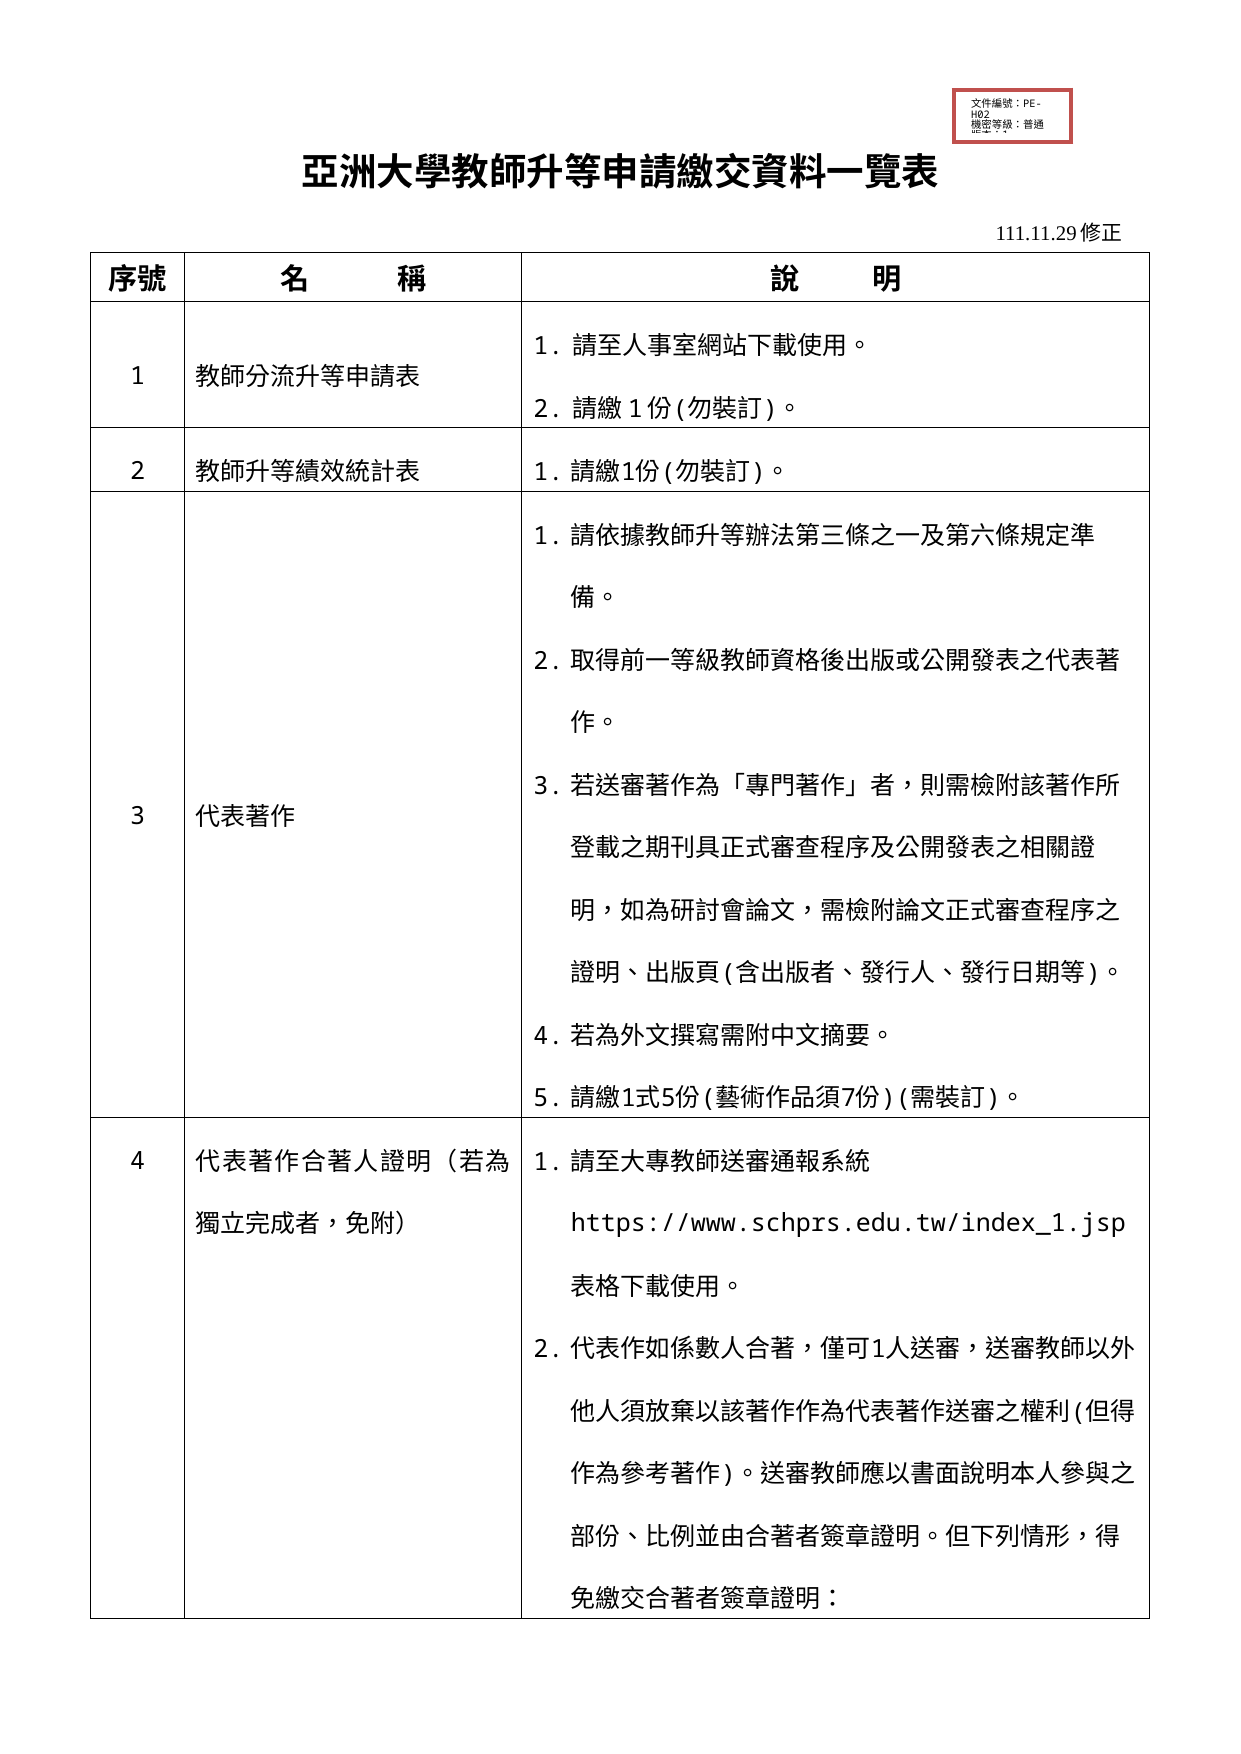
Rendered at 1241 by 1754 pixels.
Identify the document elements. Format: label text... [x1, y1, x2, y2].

table_header 名 稱 [185, 253, 521, 301]
table_cell 教師分流升等申請表 [185, 302, 521, 427]
text 亞洲大學教師升等申請繳交資料一覽表 [956, 92, 1069, 140]
text 亞洲大學教師升等申請繳交資料一覽表 [118, 127, 1122, 189]
table_cell 代表著作 [185, 492, 521, 1117]
table_cell 請至大專教師送審通報系統 https://www.schprs.edu.tw/index_1.jsp表格下載使用。 代表作如係數人合著，僅可1人送審，送審教師以外他人須放棄以該著作作為代表著作送審之權利(但得作為參考著作)。送審教師應以書面說明本人參與之部份、比例並由合著者簽章證明。但下列情形，得免繳交合著者簽章證明： 送審者為中央研究院院士。 送審者為第一作者或通信(訊)作者，免繳交其國外合著者簽章證明部分。 請繳1式5份(藝術作品須7份)，並裝訂於代表著作全文前頁。 申請人所送審之代表(參考)著作一經受理，不得任意更換。 [522, 1118, 1149, 1618]
text 文件編號：PE-H02 [971, 99, 1054, 120]
table_cell 代表著作合著人證明（若為獨立完成者，免附） [185, 1118, 521, 1618]
table_cell 4 [91, 1118, 184, 1618]
table_header 序號 [91, 253, 184, 301]
table_cell 請至人事室網站下載使用。 請繳1份(勿裝訂)。 [522, 302, 1149, 427]
table_cell 1 [91, 302, 184, 427]
table_cell 2 [91, 428, 184, 491]
text 機密等級：普通 [971, 120, 1054, 131]
table_cell 教師升等績效統計表 [185, 428, 521, 491]
text 111.11.29修正 [118, 189, 1122, 252]
table_cell 3 [91, 492, 184, 1117]
table_header 說 明 [522, 253, 1149, 301]
table_cell 請依據教師升等辦法第三條之一及第六條規定準備。 取得前一等級教師資格後出版或公開發表之代表著作。 若送審著作為「專門著作」者，則需檢附該著作所登載之期刊具正式審查程序及公開發表之相關證明，如為研討會論文，需檢附論文正式審查程序之證明、出版頁(含出版者、發行人、發行日期等)。 若為外文撰寫需附中文摘要。 請繳1式5份(藝術作品須7份)(需裝訂)。 [522, 492, 1149, 1117]
table_cell 請繳1份(勿裝訂)。 [522, 428, 1149, 491]
